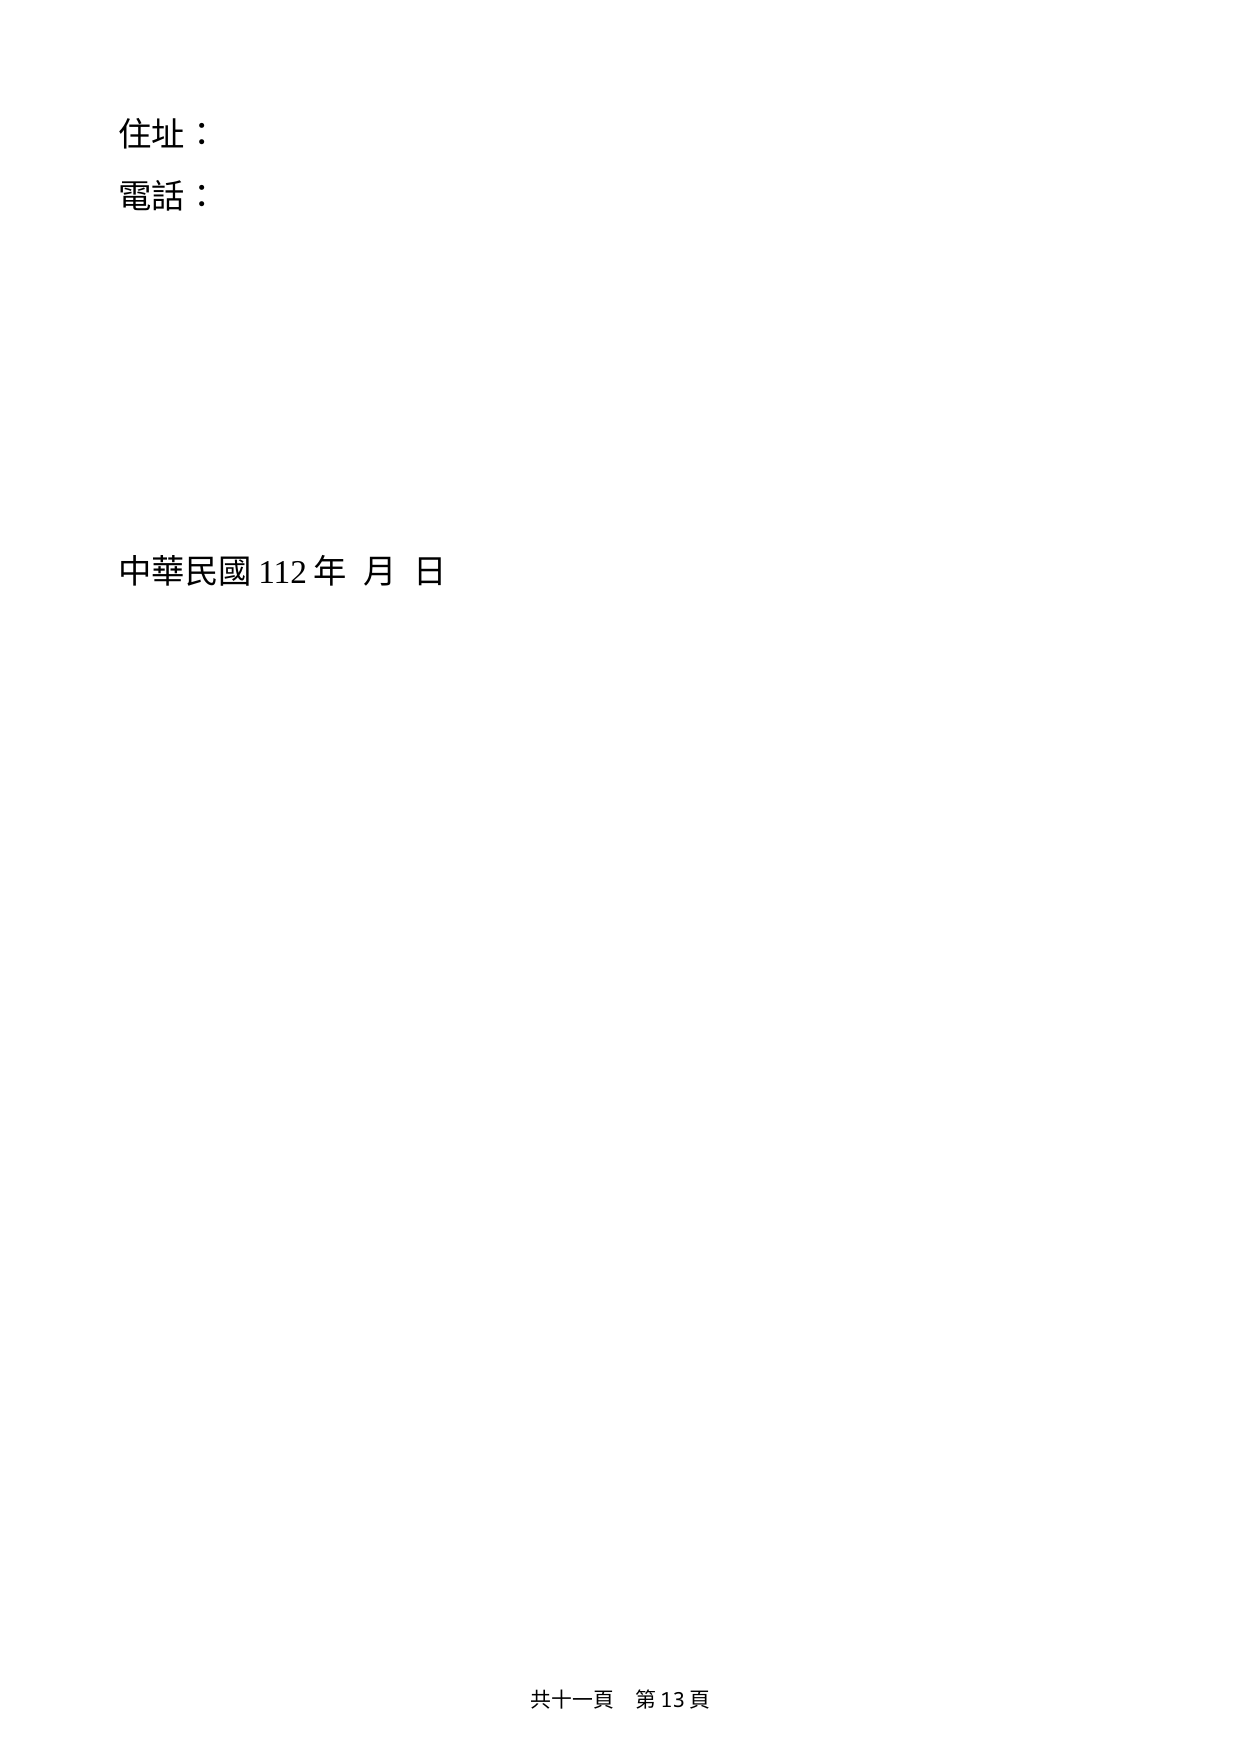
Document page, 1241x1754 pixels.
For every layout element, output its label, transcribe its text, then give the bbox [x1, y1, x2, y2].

text 電話： [118, 152, 1122, 215]
text 中華民國112年 月 日 [118, 527, 1122, 590]
text 住址： [118, 90, 1122, 152]
